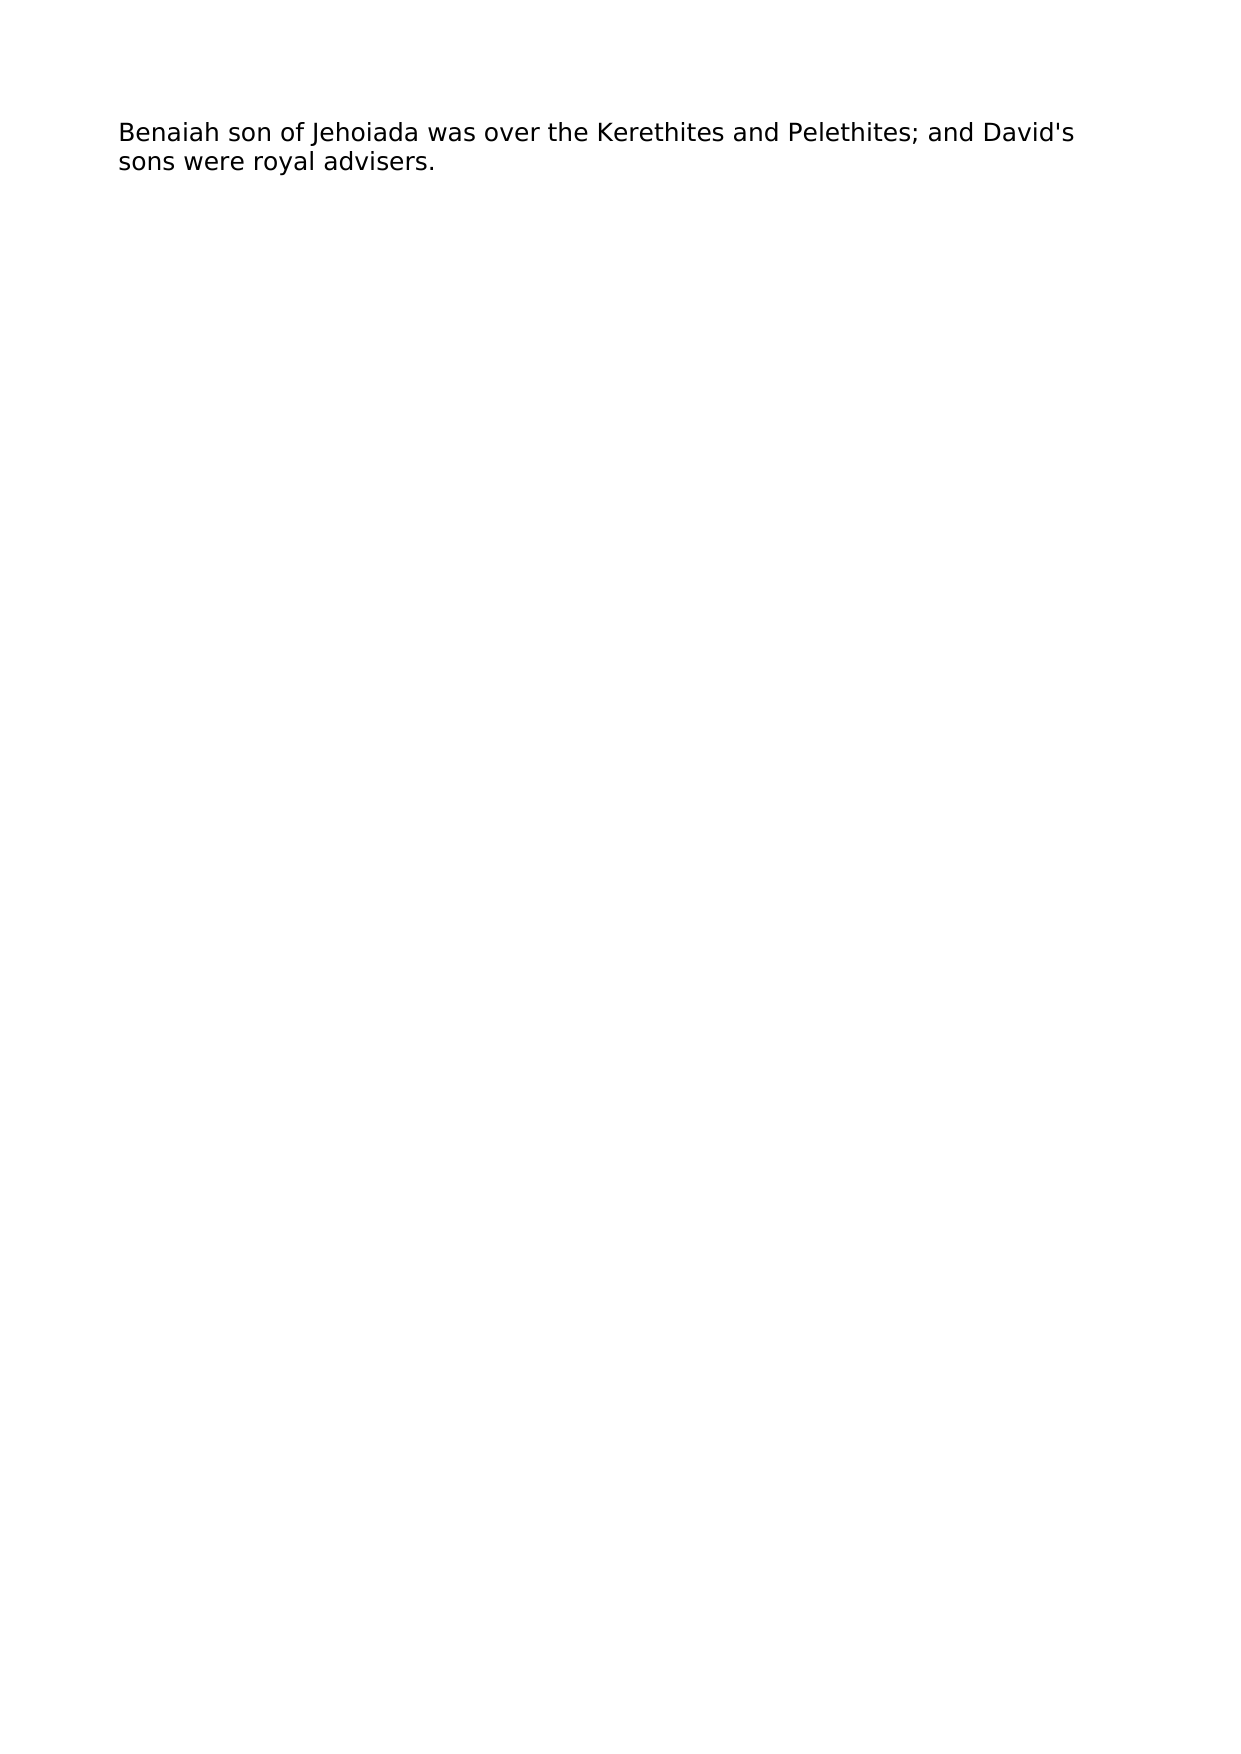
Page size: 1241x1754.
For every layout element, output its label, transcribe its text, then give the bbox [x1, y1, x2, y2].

text Benaiah son of Jehoiada was over the Kerethites and Pelethites; and David's sons were royal advisers. [118, 118, 1122, 176]
